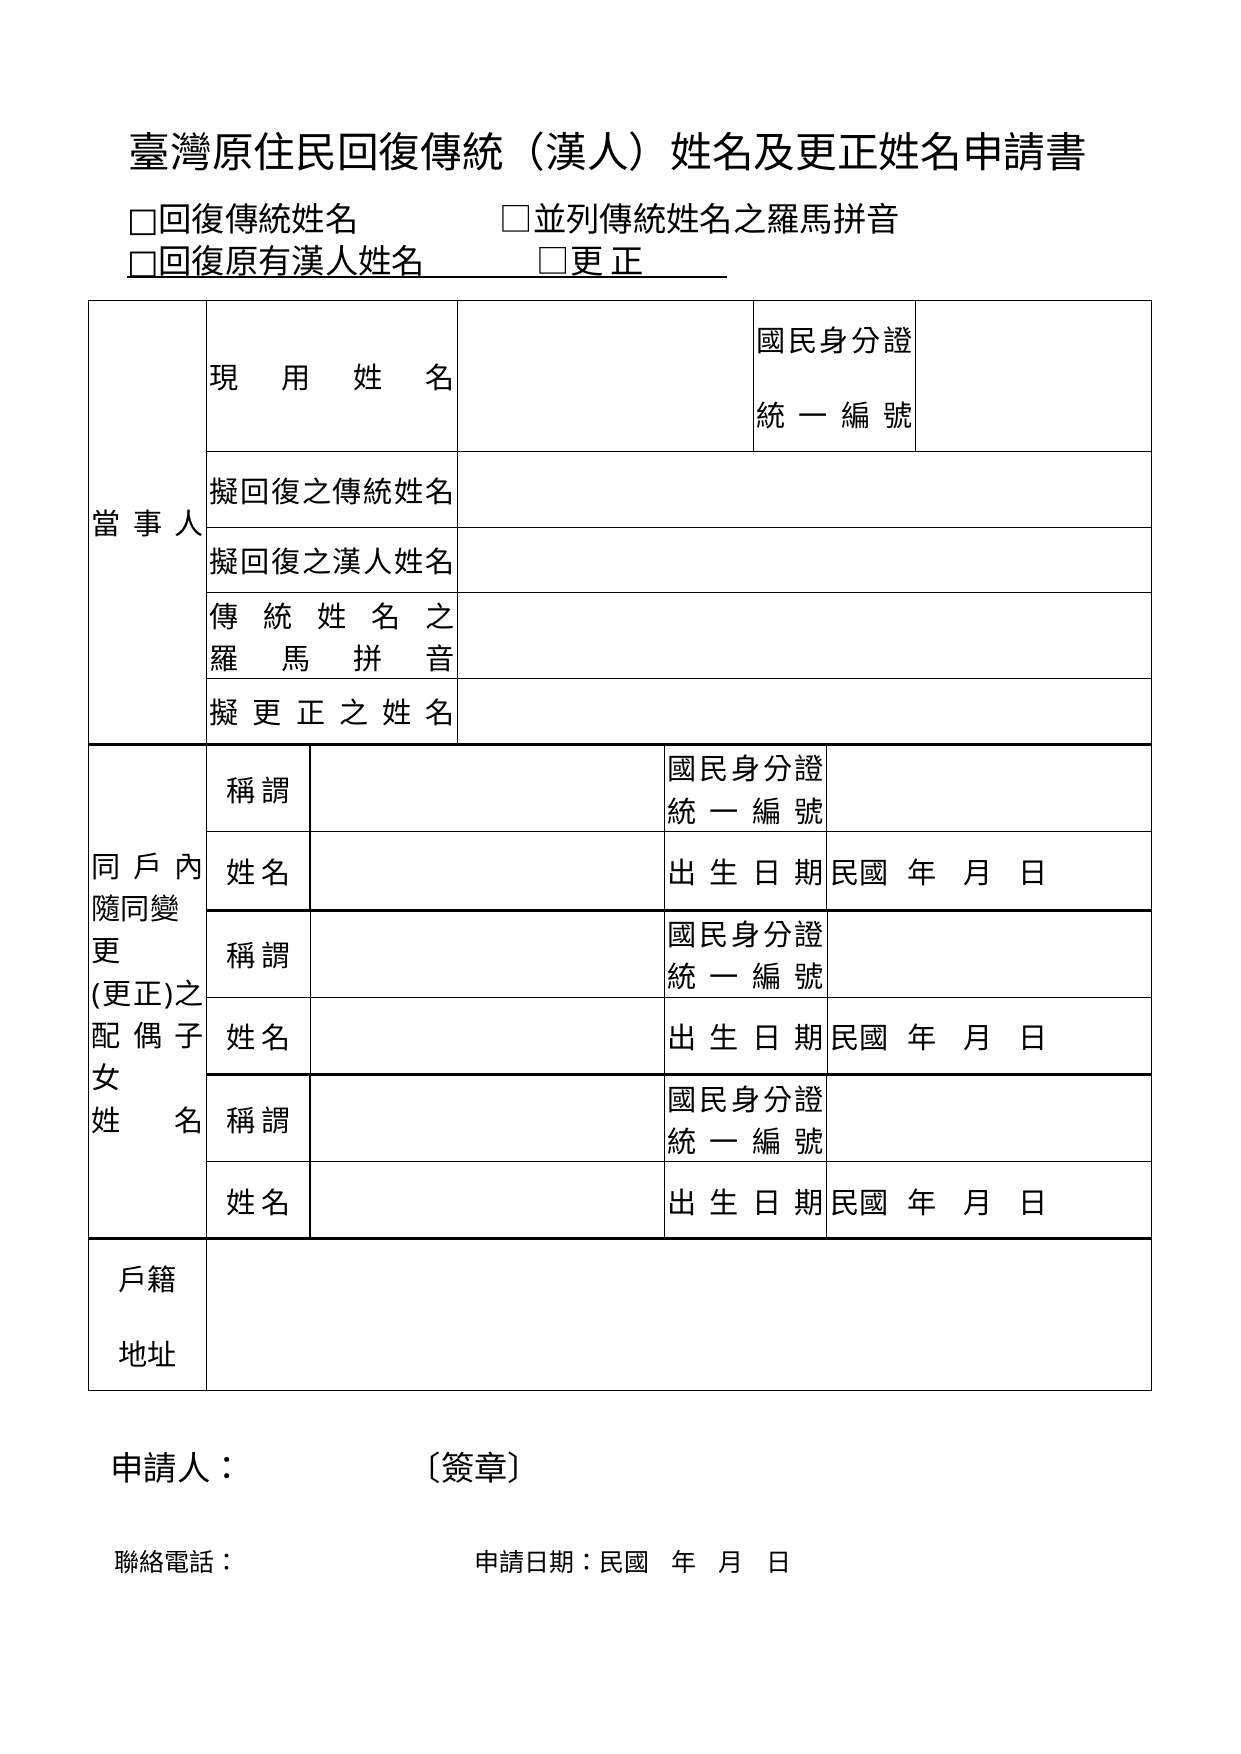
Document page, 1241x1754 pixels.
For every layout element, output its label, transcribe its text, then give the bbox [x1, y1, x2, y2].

table_cell [458, 593, 1151, 678]
table_cell 傳統姓名之 羅馬拼音 [207, 593, 457, 678]
table_cell [311, 746, 664, 831]
table_cell [311, 998, 664, 1073]
table_cell [458, 452, 1151, 527]
text □回復傳統姓名 □並列傳統姓名之羅馬拼音 [127, 198, 1163, 240]
table_cell [458, 679, 1151, 743]
table_cell 國民身分證統一編號 [665, 912, 827, 996]
text □回復原有漢人姓名 □更 正 [127, 240, 1163, 281]
table_cell 擬回復之傳統姓名 [207, 452, 457, 527]
table_cell 戶籍 地址 [89, 1240, 206, 1390]
table_cell 民國 年 月 日 [827, 832, 1151, 909]
table_cell [311, 1076, 664, 1161]
table_cell [827, 1076, 1151, 1161]
table_cell 民國 年 月 日 [828, 998, 1151, 1073]
table_cell 姓 名 [207, 832, 309, 909]
table_cell 擬更正之姓名 [207, 679, 457, 743]
table_cell 出生日期 [665, 998, 827, 1073]
table_cell 出生日期 [665, 832, 826, 909]
table_cell [458, 528, 1151, 592]
table_cell 稱 謂 [207, 912, 310, 996]
table_cell 出生日期 [665, 1162, 826, 1237]
table_cell 民國 年 月 日 [827, 1162, 1151, 1237]
table_cell [207, 1240, 1151, 1390]
table_cell 稱 謂 [207, 1076, 309, 1161]
table_cell [311, 832, 664, 909]
table_cell [311, 912, 664, 996]
table_header 現用姓名 [207, 301, 457, 451]
table_cell 稱 謂 [207, 746, 309, 831]
table_cell 國民身分證統一編號 [665, 746, 826, 831]
table_cell [828, 912, 1151, 996]
table_cell [311, 1162, 664, 1237]
text 臺灣原住民回復傳統（漢人）姓名及更正姓名申請書 [52, 119, 1163, 179]
table_cell 姓 名 [207, 998, 310, 1073]
text 申請人： 〔簽章〕 [77, 1429, 1163, 1504]
table_header [458, 301, 753, 451]
table_cell 擬回復之漢人姓名 [207, 528, 457, 592]
table_cell 國民身分證統一編號 [665, 1076, 826, 1161]
table_cell [827, 746, 1151, 831]
table_cell 姓 名 [207, 1162, 309, 1237]
table_header [916, 301, 1151, 451]
table_header 國民身分證 統一編號 [754, 301, 915, 451]
table_header 當事人 [89, 301, 206, 743]
table_cell 同戶內 隨同變更 (更正)之配偶子女 姓名 [89, 746, 206, 1237]
text 聯絡電話： 申請日期：民國 年 月 日 [77, 1541, 1163, 1579]
